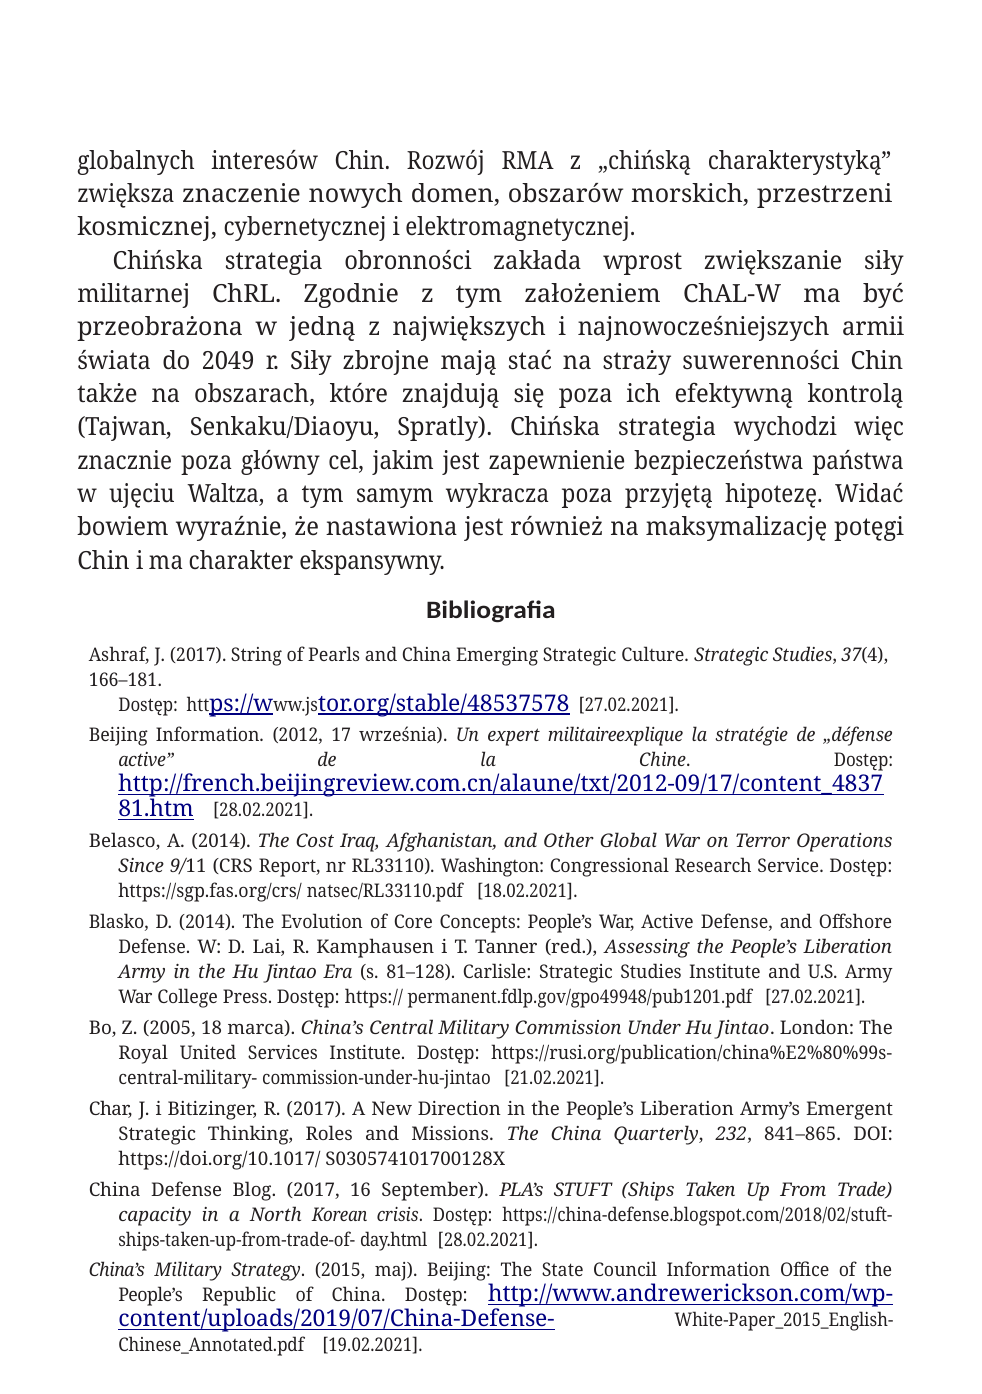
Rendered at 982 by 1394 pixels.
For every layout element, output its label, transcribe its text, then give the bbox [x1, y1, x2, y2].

text Blasko, D. (2014). The Evolution of Core Concepts: People’s War, Active Defense, and Offshore Defense. W: D. Lai, R. Kamphausen i T. Tanner (red.), Assessing the People’s Liberation Army in the Hu Jintao Era (s. 81–128). Carlisle: Strategic Studies Institute and U.S. Army War College Press. Dostęp: https:// permanent.fdlp.gov/gpo49948/pub1201.pdf [27.02.2021]. [88, 908, 893, 1008]
text Ashraf, J. (2017). String of Pearls and China Emerging Strategic Culture. Strategic Studies, 37(4), 166–181. [88, 641, 904, 691]
text China Defense Blog. (2017, 16 September). PLA’s STUFT (Ships Taken Up From Trade) capacity in a North Korean crisis. Dostęp: https://china-defense.blogspot.com/2018/02/stuft-ships-taken-up-from-trade-of- day.html [28.02.2021]. [88, 1176, 893, 1251]
text Beijing Information. (2012, 17 września). Un expert militaireexplique la stratégie de „défense active” de la Chine. Dostęp: http://french.beijingreview.com.cn/alaune/txt/2012-09/17/content_483781.htm [28.02.2021]. [88, 722, 893, 822]
text Bo, Z. (2005, 18 marca). China’s Central Military Commission Under Hu Jintao. London: The Royal United Services Institute. Dostęp: https://rusi.org/publication/china%E2%80%99s-central-military- commission-under-hu-jintao [21.02.2021]. [88, 1014, 893, 1089]
subtitle Bibliografia [148, 594, 833, 625]
text Dostęp: https://www.jstor.org/stable/48537578 [27.02.2021]. [118, 691, 904, 716]
text Chińska strategia obronności zakłada wprost zwiększanie siły militarnej ChRL. Zgodnie z tym założeniem ChAL-W ma być przeobrażona w jedną z największych i najnowocześniejszych armii świata do 2049 r. Siły zbrojne mają stać na straży suwerenności Chin także na obszarach, które znajdują się poza ich efektywną kontrolą (Tajwan, Senkaku/Diaoyu, Spratly). Chińska strategia wychodzi więc znacznie poza główny cel, jakim jest zapewnienie bezpieczeństwa państwa w ujęciu Waltza, a tym samym wykracza poza przyjętą hipotezę. Widać bowiem wyraźnie, że nastawiona jest również na maksymalizację potęgi Chin i ma charakter ekspansywny. [77, 242, 904, 576]
text Char, J. i Bitizinger, R. (2017). A New Direction in the People’s Liberation Army’s Emergent Strategic Thinking, Roles and Missions. The China Quarterly, 232, 841–865. DOI: https://doi.org/10.1017/ S030574101700128X [88, 1095, 893, 1170]
text globalnych interesów Chin. Rozwój RMA z „chińską charakterystyką” zwiększa znaczenie nowych domen, obszarów morskich, przestrzeni kosmicznej, cybernetycznej i elektromagnetycznej. [77, 142, 893, 242]
text China’s Military Strategy. (2015, maj). Beijing: The State Council Information Office of the People’s Republic of China. Dostęp: http://www.andrewerickson.com/wp-content/uploads/2019/07/China-Defense- White-Paper_2015_English-Chinese_Annotated.pdf [19.02.2021]. [88, 1257, 893, 1357]
text Belasco, A. (2014). The Cost Iraq, Afghanistan, and Other Global War on Terror Operations Since 9/11 (CRS Report, nr RL33110). Washington: Congressional Research Service. Dostęp: https://sgp.fas.org/crs/ natsec/RL33110.pdf [18.02.2021]. [88, 828, 893, 903]
